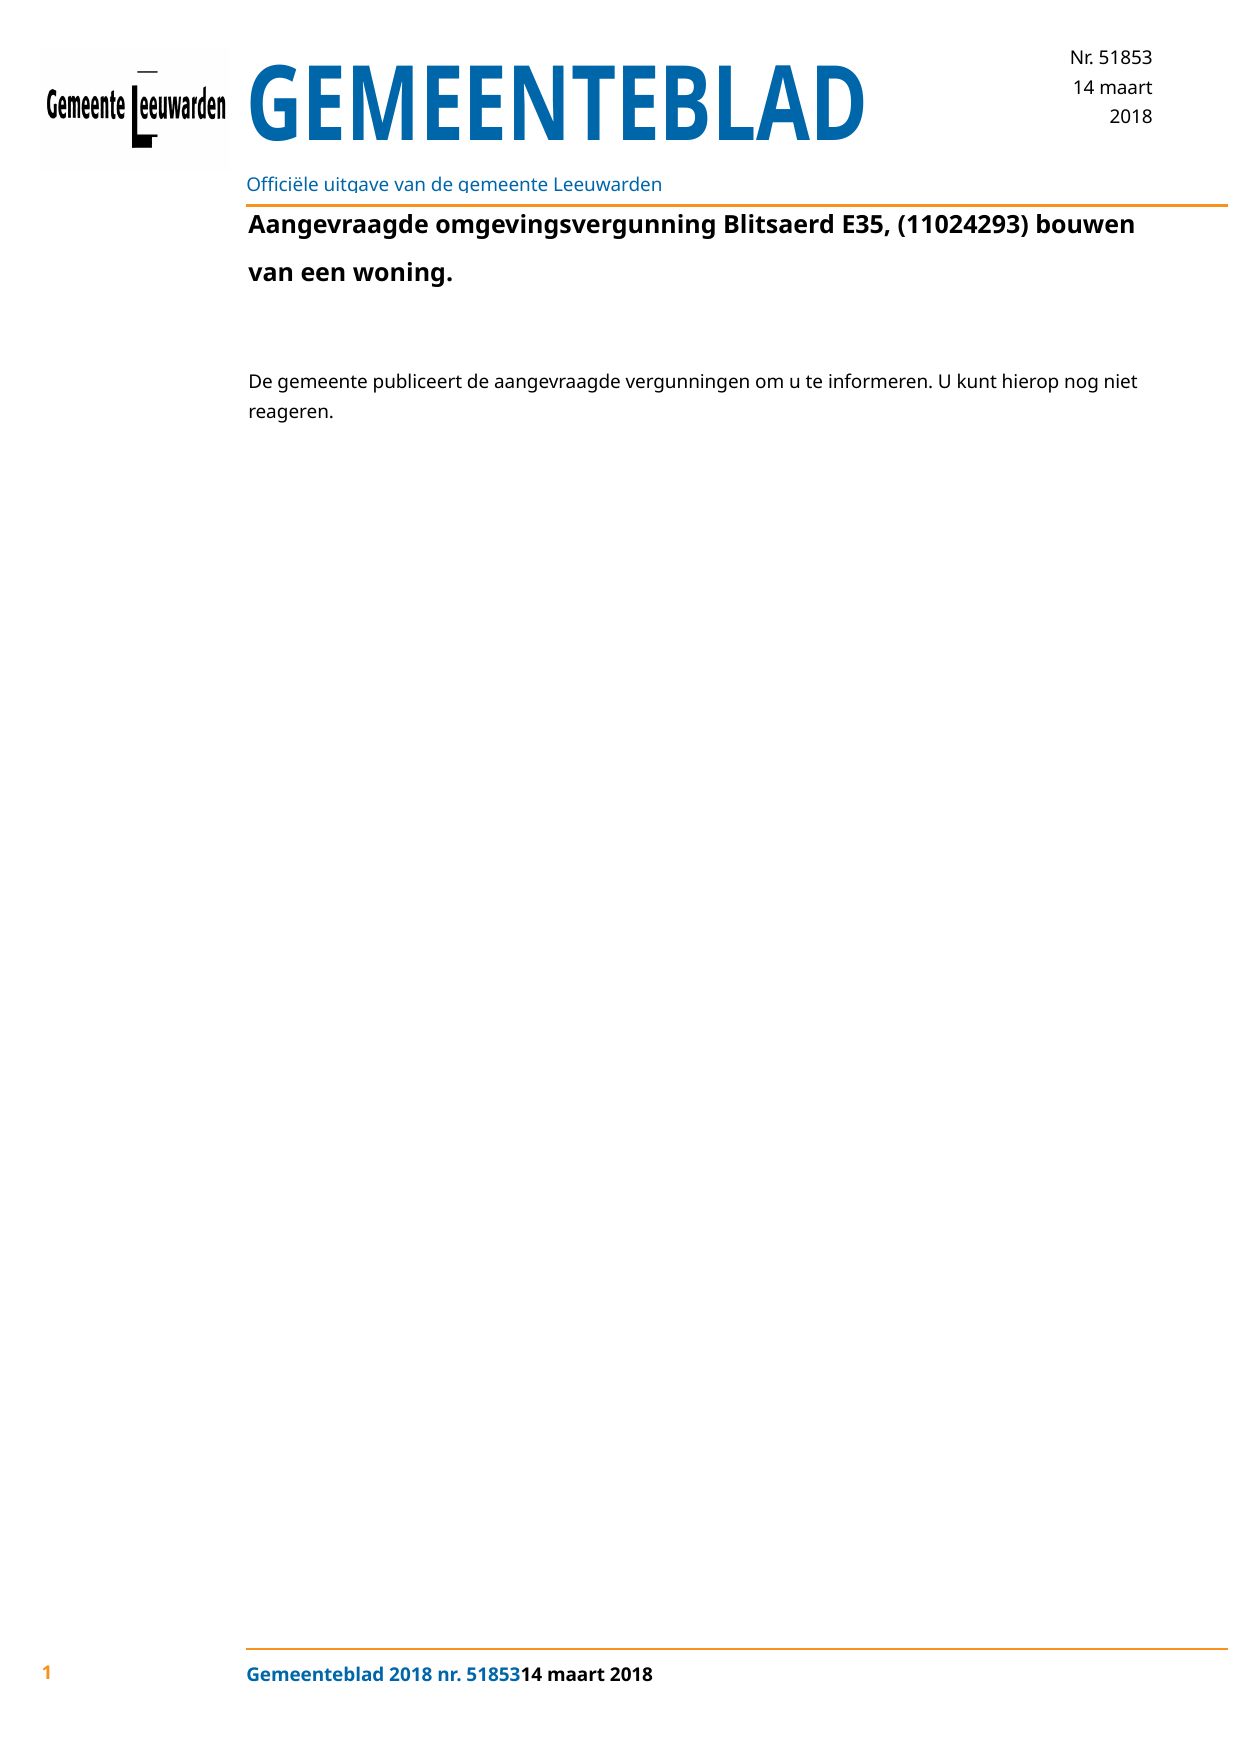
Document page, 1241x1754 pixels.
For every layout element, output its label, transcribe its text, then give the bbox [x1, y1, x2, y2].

text Aangevraagde omgevingsvergunning Blitsaerd E35, (11024293) bouwen van een woning. [248, 207, 1152, 288]
picture [41, 47, 231, 172]
text De gemeente publiceert de aangevraagde vergunningen om u te informeren. U kunt hierop nog niet reageren. [248, 368, 1152, 424]
